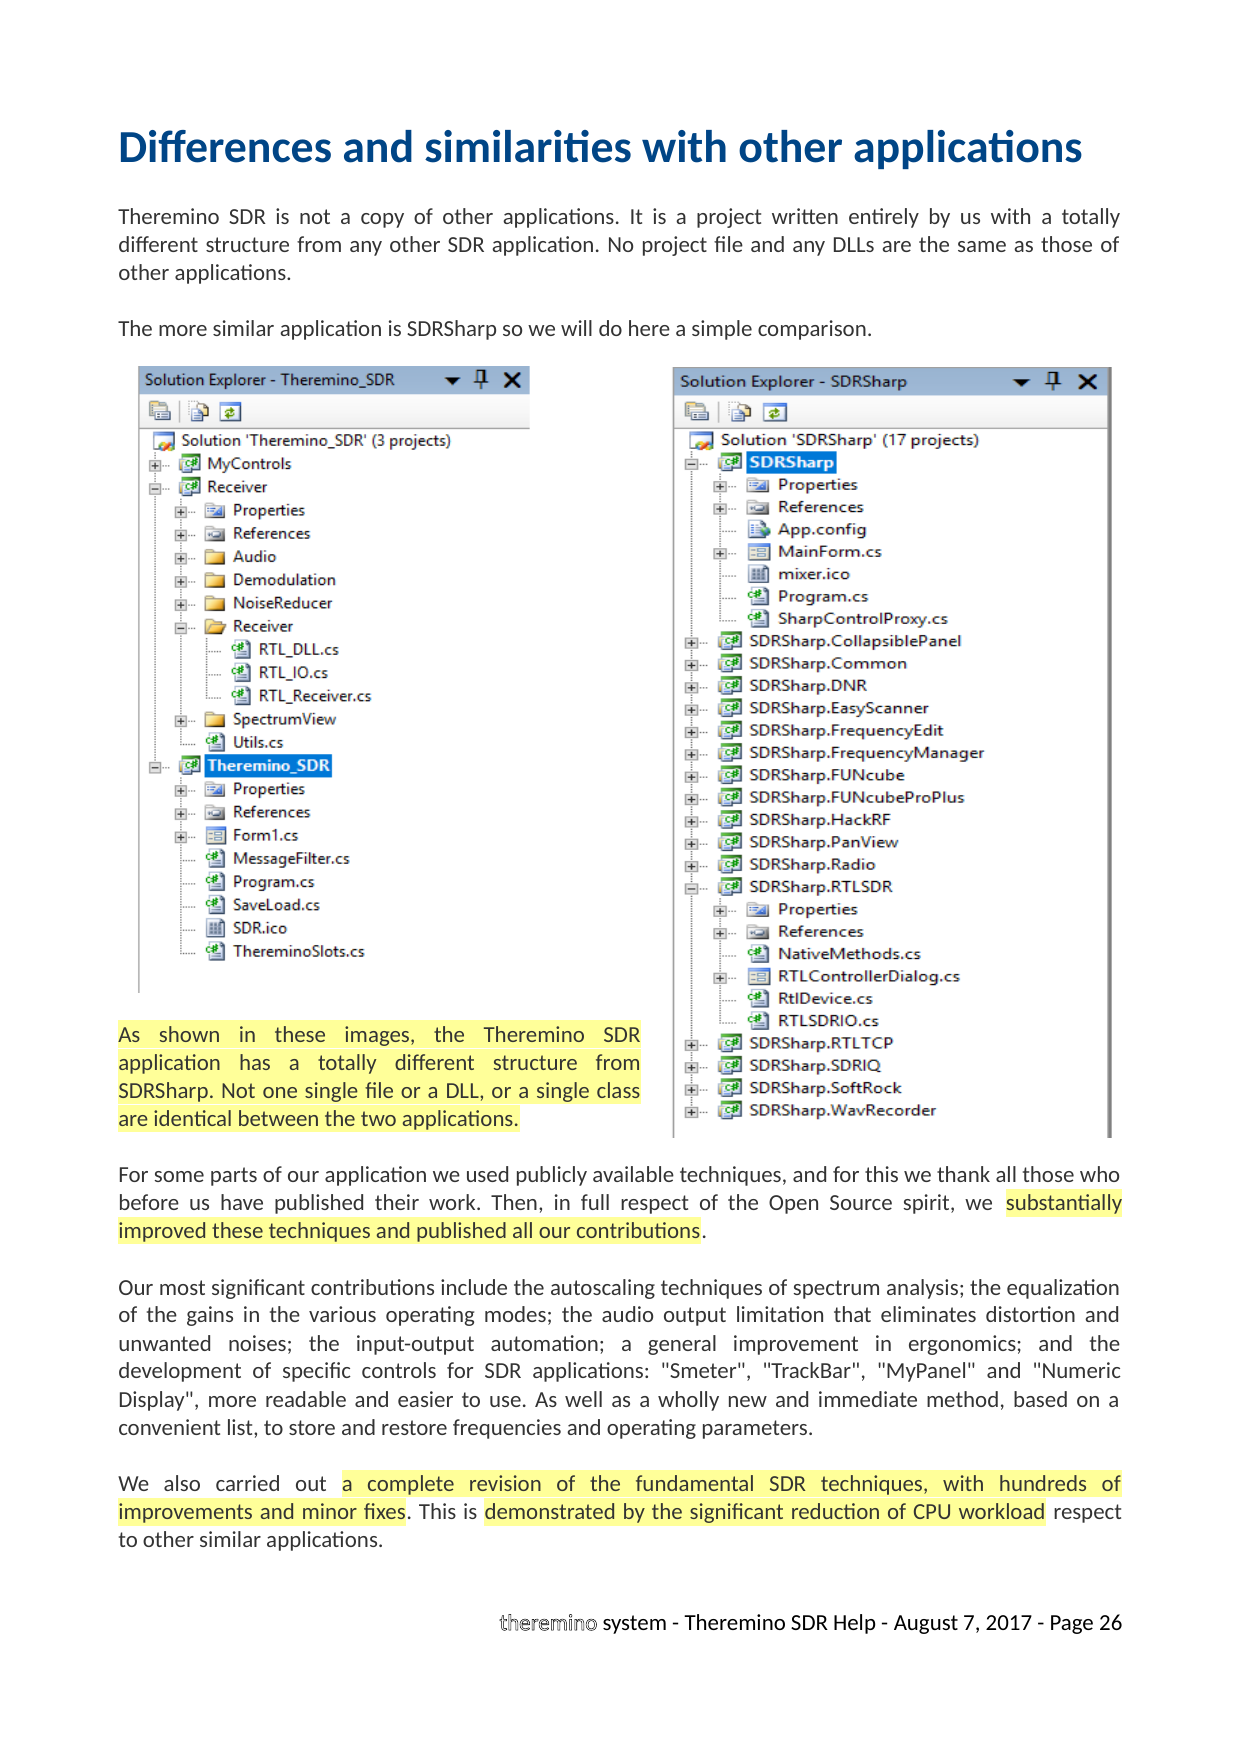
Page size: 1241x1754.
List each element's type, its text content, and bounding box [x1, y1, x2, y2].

text The more similar application is SDRSharp so we will do here a simple comparison. [118, 314, 1122, 342]
text For some parts of our application we used publicly available techniques, and for this we thank all those who before us have published their work. Then, in full respect of the Open Source spirit, we substantially improved these techniques and published all our contributions. [118, 1161, 1122, 1244]
subtitle Differences and similarities with other applications [118, 118, 1122, 174]
picture [671, 367, 1112, 1138]
text Our most significant contributions include the autoscaling techniques of spectrum analysis; the equalization of the gains in the various operating modes; the audio output limitation that eliminates distortion and unwanted noises; the input-output automation; a general improvement in ergonomics; and the development of specific controls for SDR applications: "Smeter", "TrackBar", "MyPanel" and "Numeric Display", more readable and easier to use. As well as a wholly new and immediate method, based on a convenient list, to store and restore frequencies and operating parameters. [118, 1273, 1122, 1441]
picture [137, 366, 530, 993]
text Theremino SDR is not a copy of other applications. It is a project written entirely by us with a totally different structure from any other SDR application. No project file and any DLLs are the same as those of other applications. [118, 202, 1122, 286]
text As shown in these images, the Theremino SDR application has a totally different structure from SDRSharp. Not one single file or a DLL, or a single class are identical between the two applications. [118, 1020, 671, 1132]
text We also carried out a complete revision of the fundamental SDR techniques, with hundreds of improvements and minor fixes. This is demonstrated by the significant reduction of CPU workload respect to other similar applications. [118, 1469, 1122, 1553]
